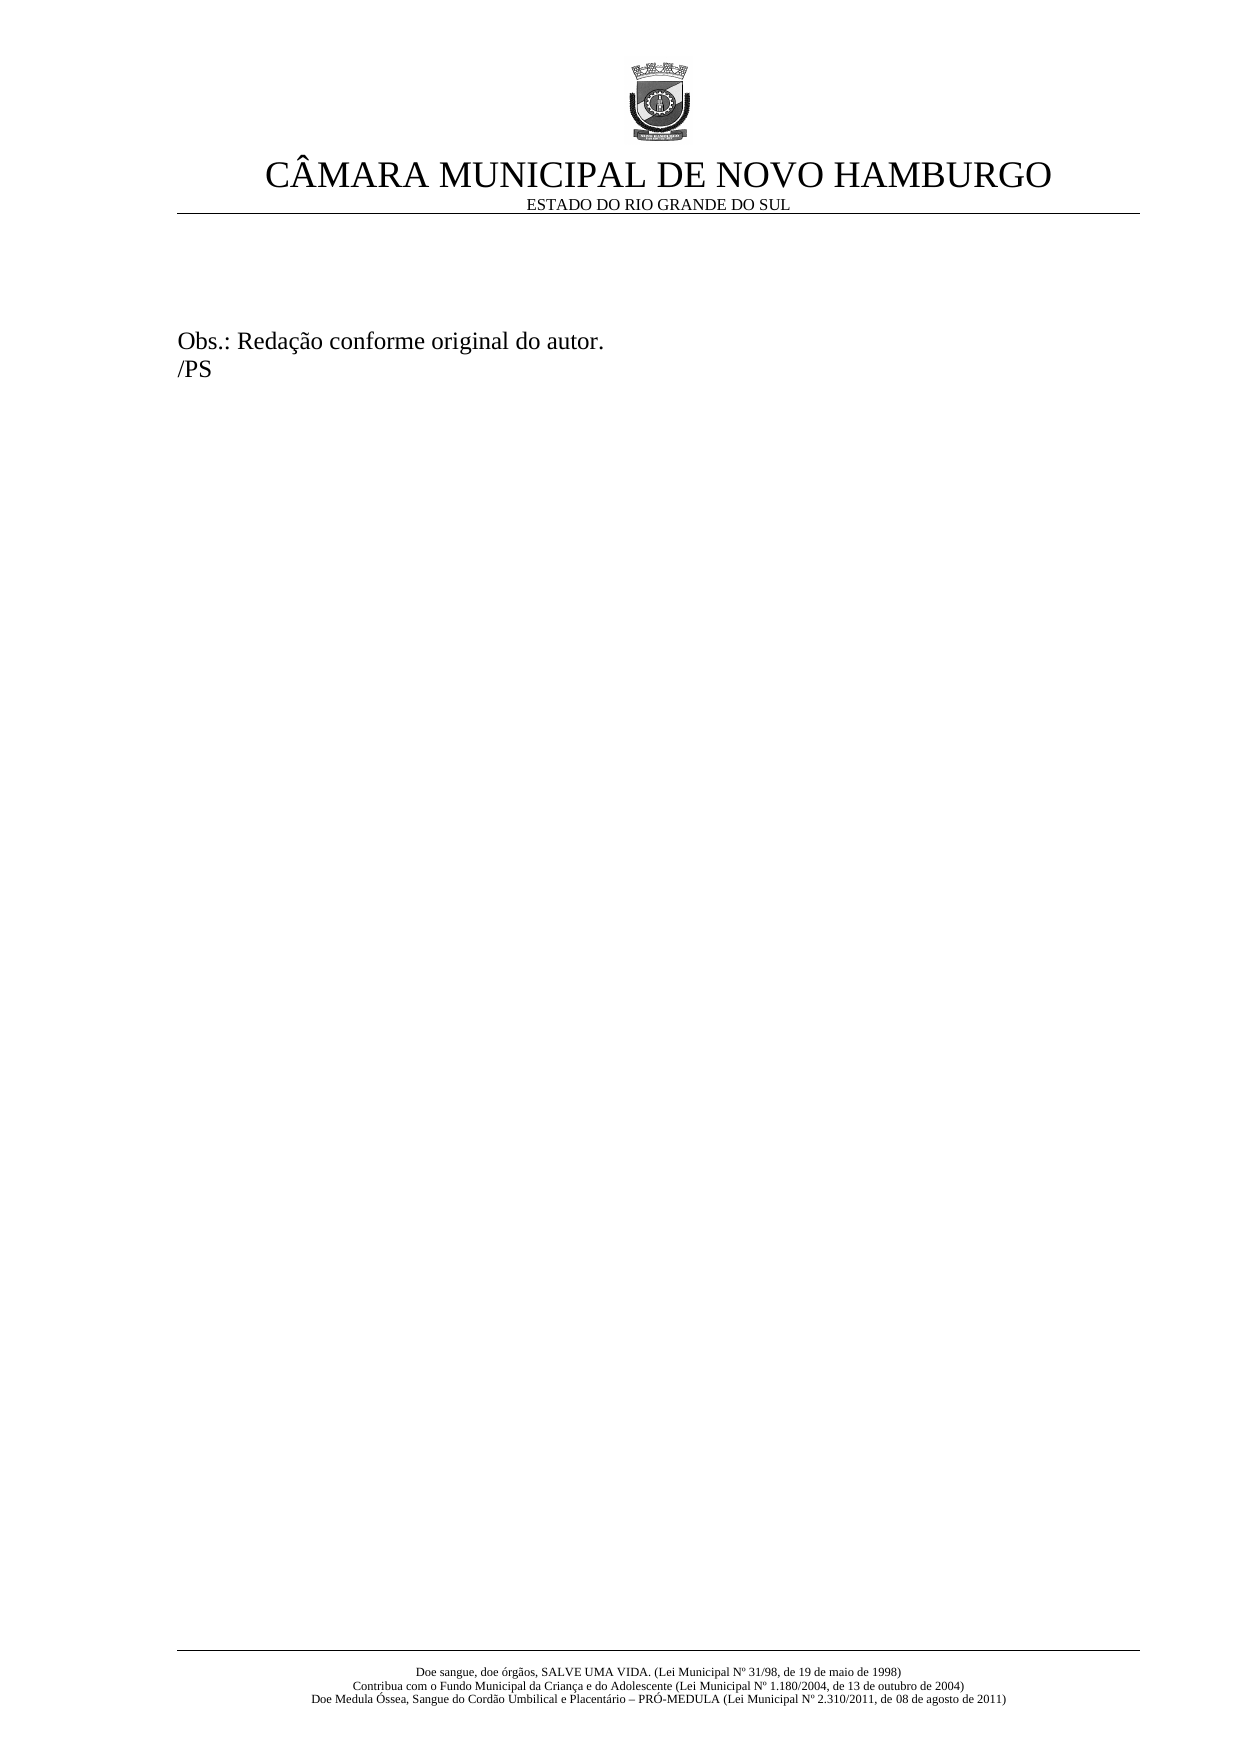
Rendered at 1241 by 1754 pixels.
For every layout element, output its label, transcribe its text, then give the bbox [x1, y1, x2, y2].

text Obs.: Redação conforme original do autor. [177, 327, 1140, 355]
text /PS [177, 355, 1140, 383]
